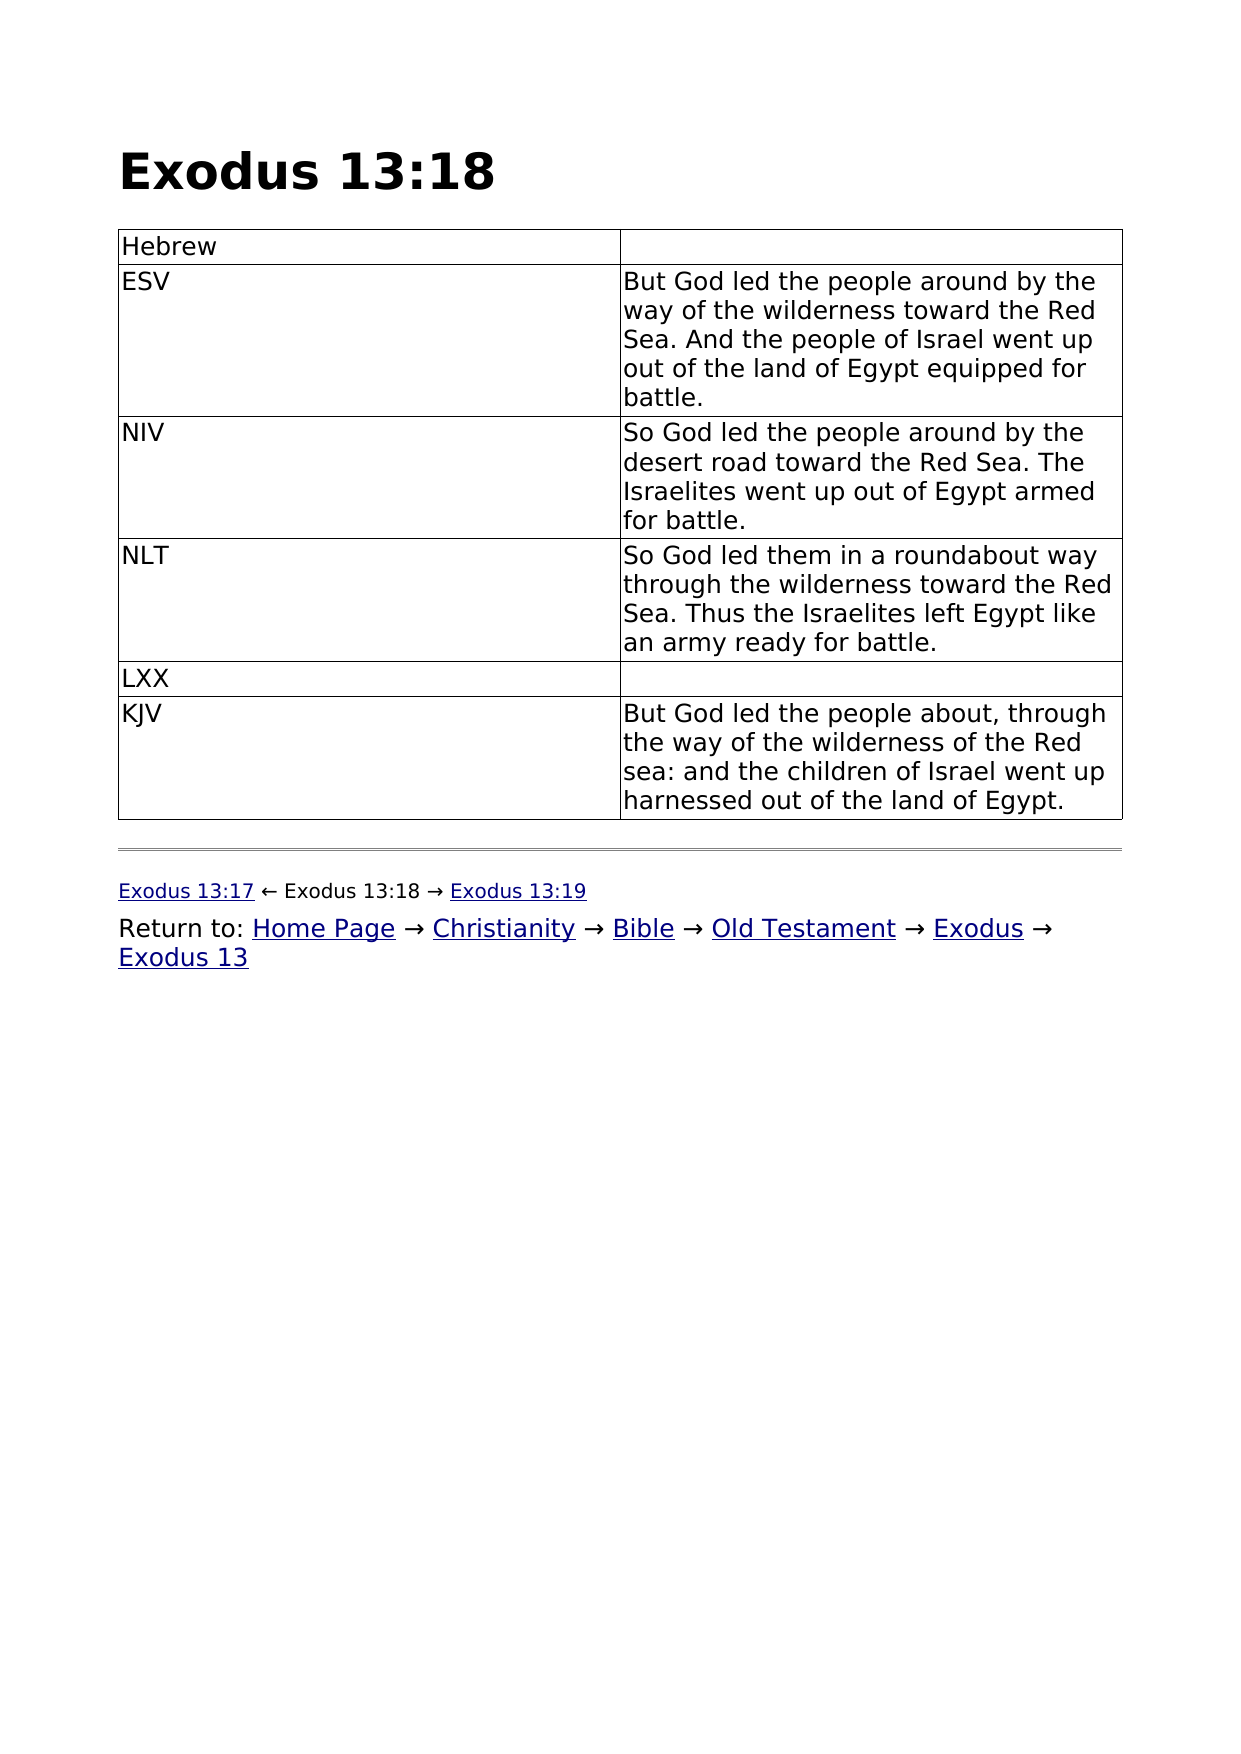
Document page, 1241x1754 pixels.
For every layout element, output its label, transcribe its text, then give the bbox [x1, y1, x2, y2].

table_cell KJV [119, 697, 620, 818]
table_cell But God led the people about, through the way of the wilderness of the Red sea: and the children of Israel went up harnessed out of the land of Egypt. [621, 697, 1122, 818]
table_cell LXX [119, 662, 620, 696]
table_cell So God led them in a roundabout way through the wilderness toward the Red Sea. Thus the Israelites left Egypt like an army ready for battle. [621, 539, 1122, 661]
text Return to: Home Page → Christianity → Bible → Old Testament → Exodus → Exodus 13 [118, 914, 1122, 972]
table_cell NIV [119, 417, 620, 538]
table_cell NLT [119, 539, 620, 661]
table_cell But God led the people around by the way of the wilderness toward the Red Sea. And the people of Israel went up out of the land of Egypt equipped for battle. [621, 265, 1122, 416]
table_header Hebrew [119, 230, 620, 264]
table_header [621, 230, 1122, 264]
table_cell So God led the people around by the desert road toward the Red Sea. The Israelites went up out of Egypt armed for battle. [621, 417, 1122, 538]
subtitle Exodus 13:18 [118, 143, 1122, 201]
table_cell ESV [119, 265, 620, 416]
table_cell [621, 662, 1122, 696]
text Exodus 13:17 ← Exodus 13:18 → Exodus 13:19 [118, 880, 1122, 914]
